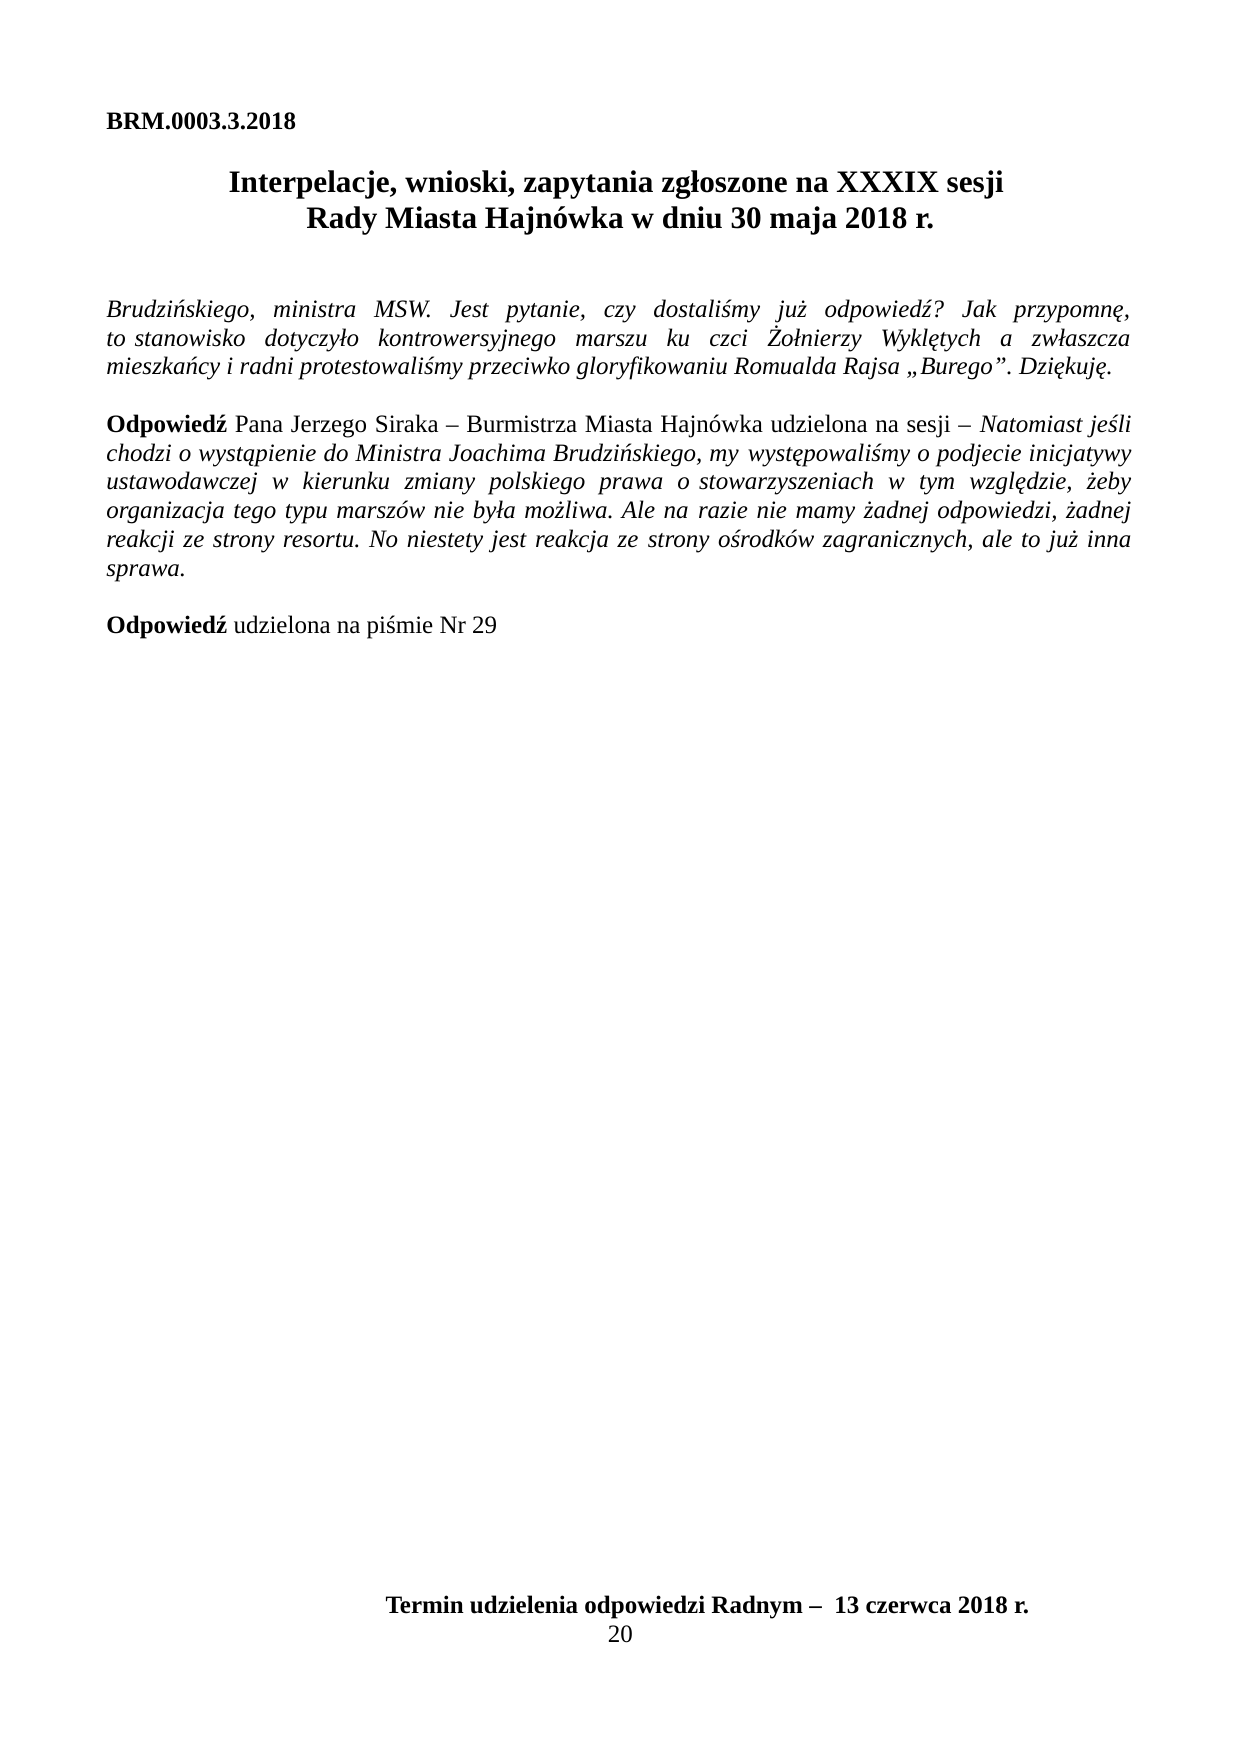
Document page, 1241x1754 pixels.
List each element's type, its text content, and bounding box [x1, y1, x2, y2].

text Odpowiedź udzielona na piśmie Nr 29 [106, 610, 1134, 639]
text Brudzińskiego, ministra MSW. Jest pytanie, czy dostaliśmy już odpowiedź? Jak przypomnę, to stanowisko dotyczyło kontrowersyjnego marszu ku czci Żołnierzy Wyklętych a zwłaszcza mieszkańcy i radni protestowaliśmy przeciwko gloryfikowaniu Romualda Rajsa „Burego”. Dziękuję. [106, 294, 1134, 380]
text Odpowiedź Pana Jerzego Siraka – Burmistrza Miasta Hajnówka udzielona na sesji – Natomiast jeśli chodzi o wystąpienie do Ministra Joachima Brudzińskiego, my występowaliśmy o podjecie inicjatywy ustawodawczej w kierunku zmiany polskiego prawa o stowarzyszeniach w tym względzie, żeby organizacja tego typu marszów nie była możliwa. Ale na razie nie mamy żadnej odpowiedzi, żadnej reakcji ze strony resortu. No niestety jest reakcja ze strony ośrodków zagranicznych, ale to już inna sprawa. [106, 409, 1134, 581]
